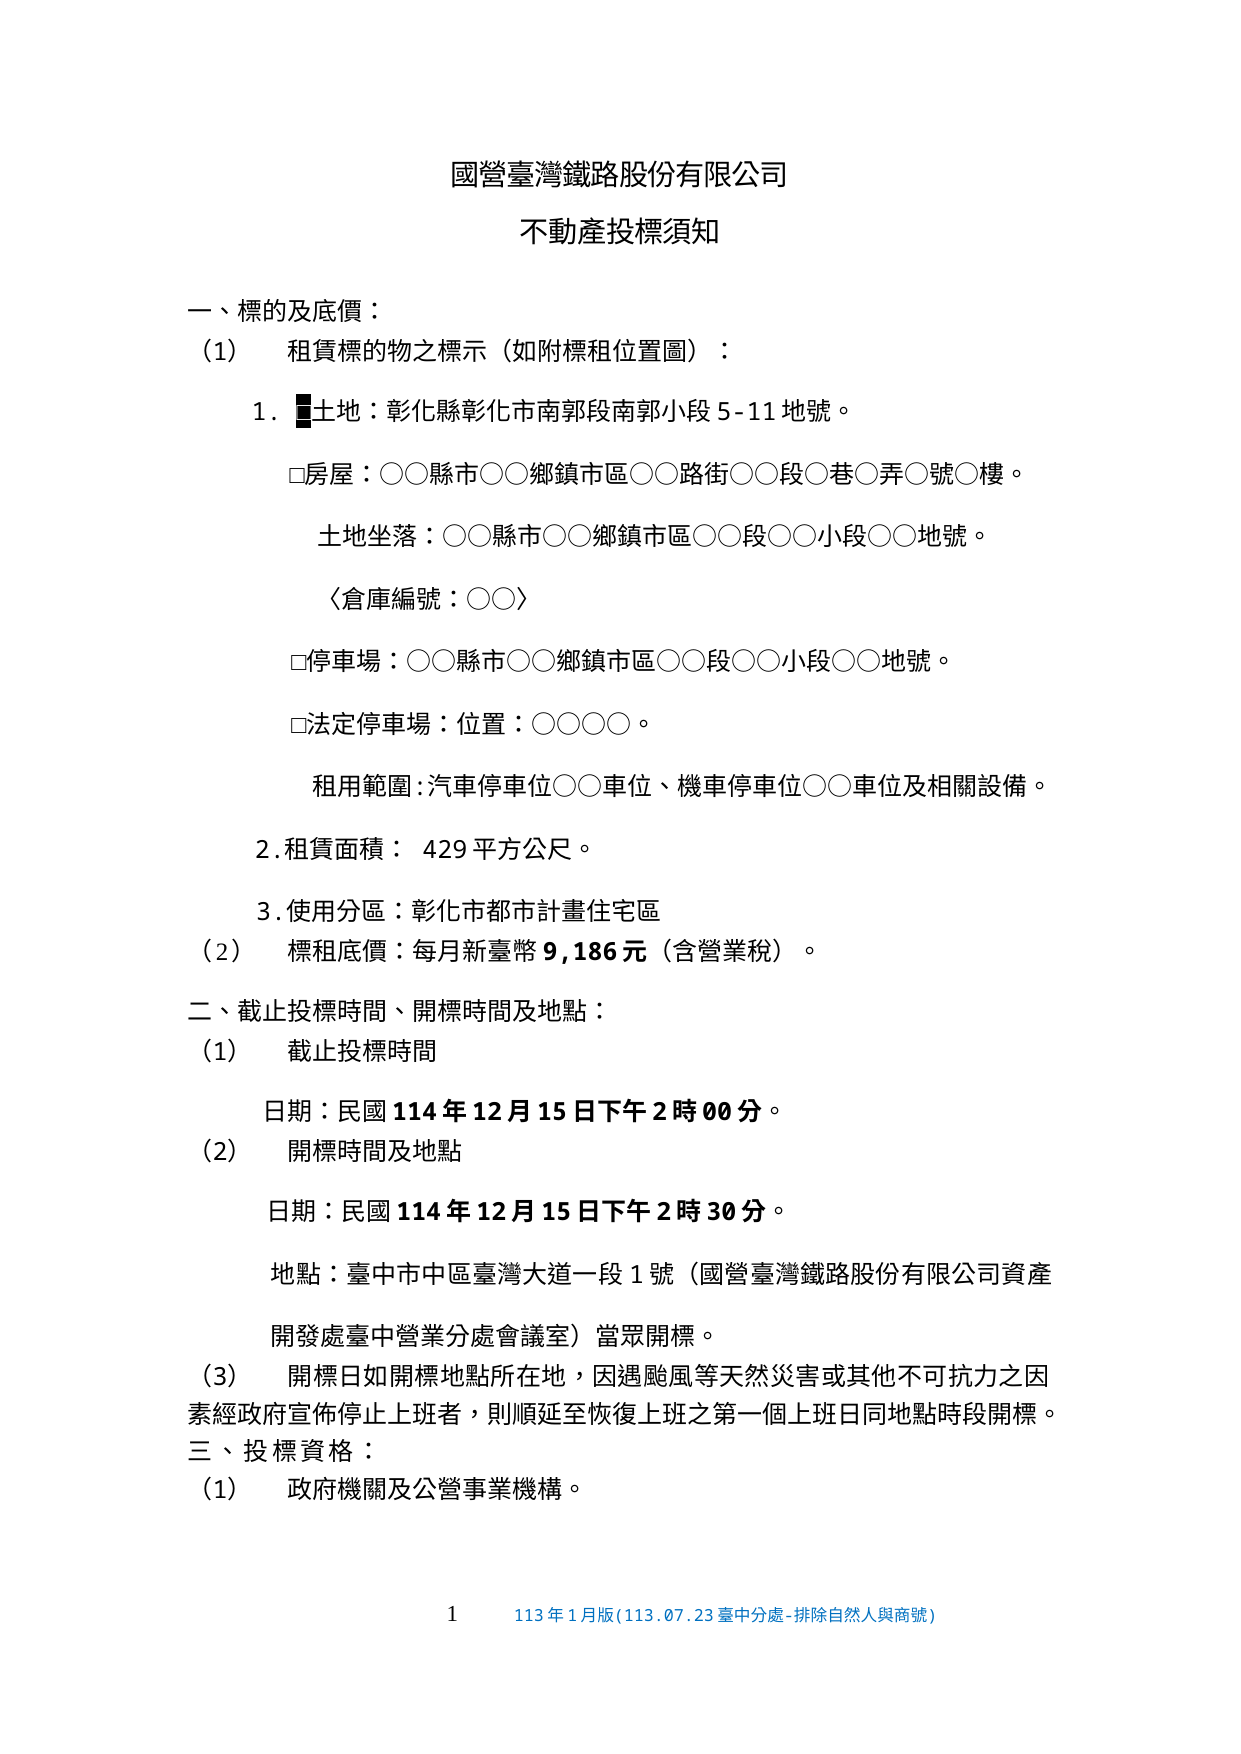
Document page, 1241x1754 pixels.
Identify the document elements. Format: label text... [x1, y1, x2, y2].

list 截止投標時間 [187, 1031, 1051, 1068]
text 租用範圍:汽車停車位○○車位、機車停車位○○車位及相關設備。 [250, 743, 1053, 806]
list 開標日如開標地點所在地，因遇颱風等天然災害或其他不可抗力之因素經政府宣佈停止上班者，則順延至恢復上班之第一個上班日同地點時段開標。 [187, 1356, 1051, 1431]
text □法定停車場：位置：○○○○。 [252, 681, 1053, 743]
text 國營臺灣鐵路股份有限公司 [187, 156, 1053, 193]
text 1. □土地：彰化縣彰化市南郭段南郭小段5-11地號。 [251, 368, 1053, 431]
text 3.使用分區：彰化市都市計畫住宅區 [234, 868, 1053, 931]
text □房屋：○○縣市○○鄉鎮市區○○路街○○段○巷○弄○號○樓。 [289, 431, 1053, 493]
text 土地坐落：○○縣市○○鄉鎮市區○○段○○小段○○地號。 [317, 493, 1053, 556]
text 2.租賃面積： 429平方公尺。 [234, 806, 1053, 868]
text 不動產投標須知 [187, 212, 1053, 249]
text 一、標的及底價： [187, 268, 1053, 331]
text 三、投標資格： [187, 1431, 1053, 1468]
text 〈倉庫編號：○○〉 [254, 556, 1053, 618]
text 二、截止投標時間、開標時間及地點： [187, 968, 1053, 1031]
list 租賃標的物之標示（如附標租位置圖）： [187, 331, 1051, 368]
list 開標時間及地點 [187, 1131, 1051, 1168]
text □停車場：○○縣市○○鄉鎮市區○○段○○小段○○地號。 [291, 618, 1053, 681]
text 日期：民國114年12月15日下午2時30分。 [263, 1168, 1053, 1231]
text 地點：臺中市中區臺灣大道一段1號（國營臺灣鐵路股份有限公司資產開發處臺中營業分處會議室）當眾開標。 [271, 1231, 1053, 1356]
list 標租底價：每月新臺幣9,186元（含營業稅）。 [187, 931, 1051, 968]
text 日期：民國114年12月15日下午2時00分。 [262, 1068, 1053, 1131]
list 政府機關及公營事業機構。 [187, 1468, 1051, 1506]
